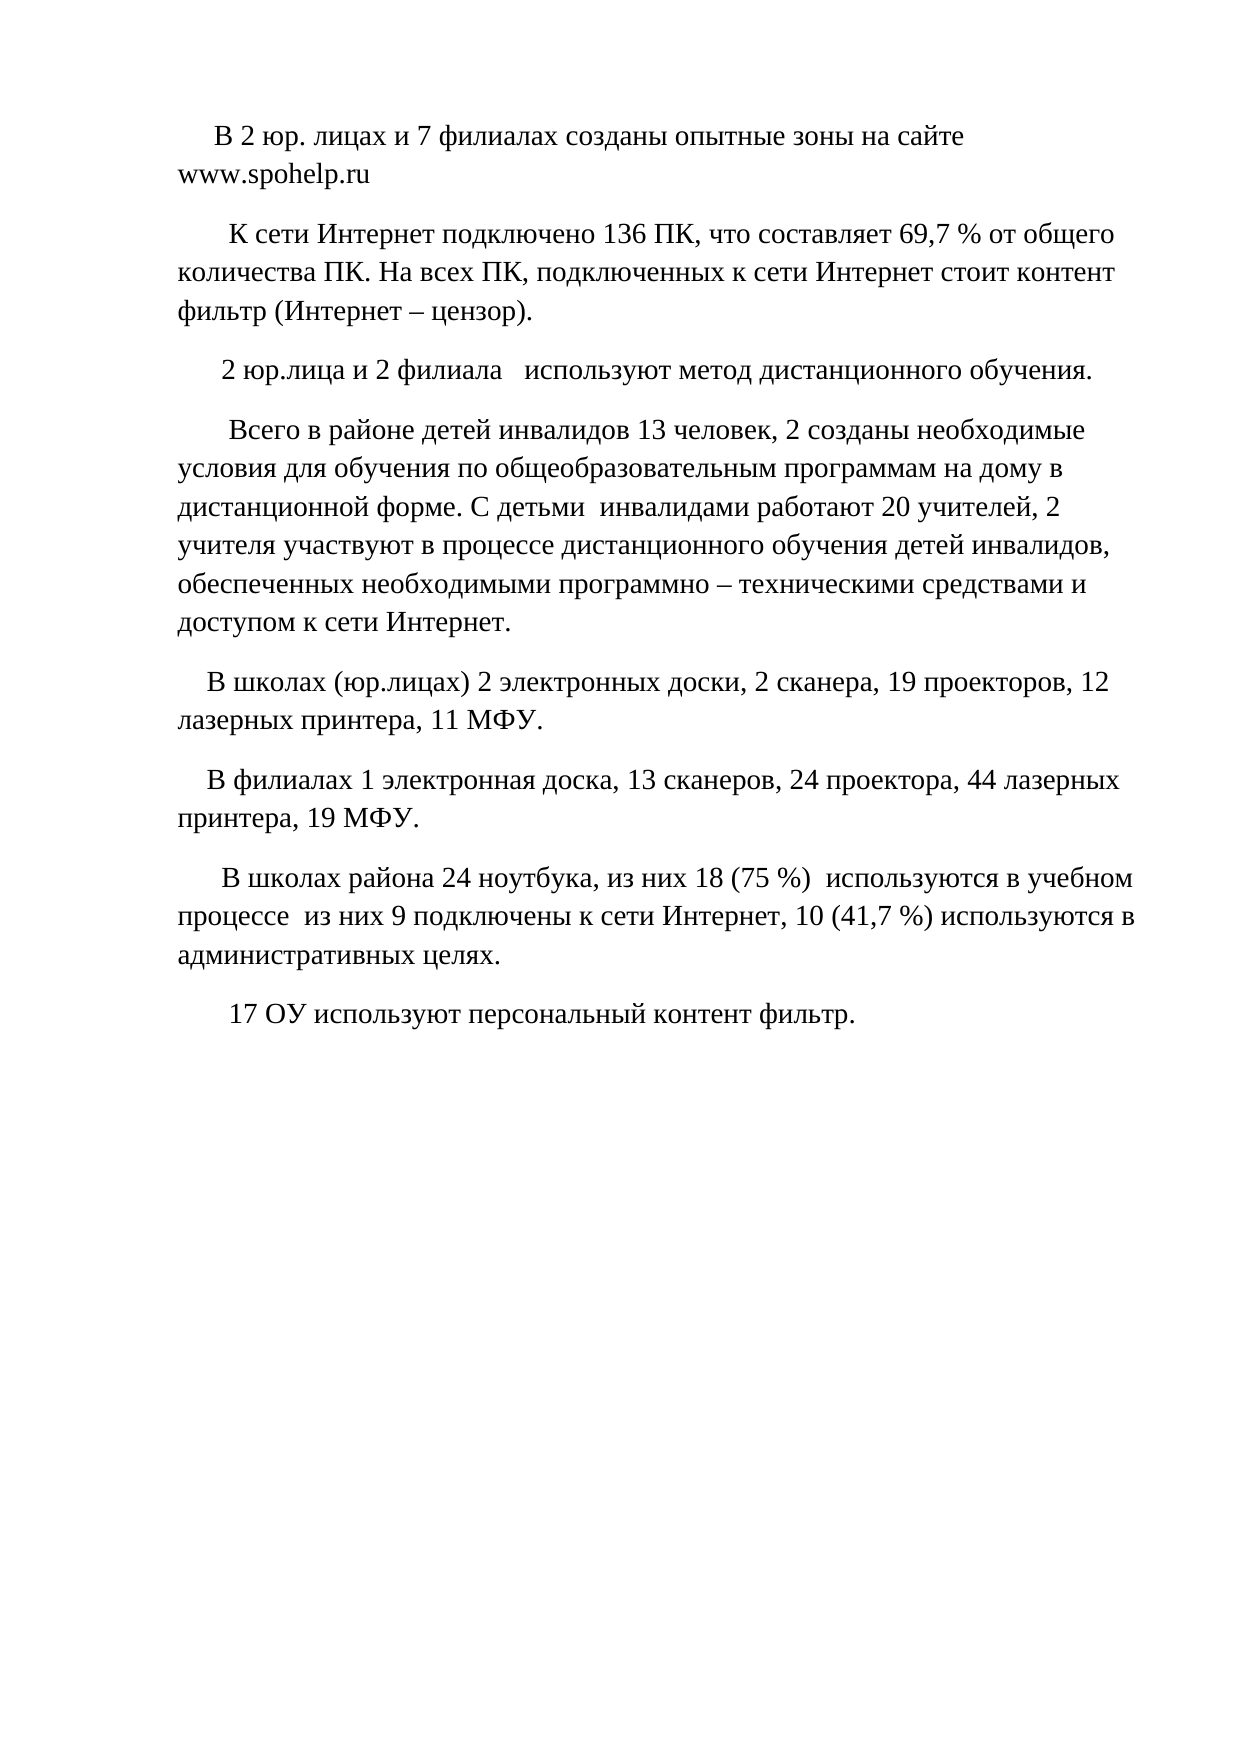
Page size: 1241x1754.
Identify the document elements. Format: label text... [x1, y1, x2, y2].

text В 2 юр. лицах и 7 филиалах созданы опытные зоны на сайте www.spohelp.ru [177, 118, 1152, 190]
text 17 ОУ используют персональный контент фильтр. [177, 996, 1152, 1030]
text К сети Интернет подключено 136 ПК, что составляет 69,7 % от общего количества ПК. На всех ПК, подключенных к сети Интернет стоит контент фильтр (Интернет – цензор). [177, 216, 1152, 327]
text Всего в районе детей инвалидов 13 человек, 2 созданы необходимые условия для обучения по общеобразовательным программам на дому в дистанционной форме. С детьми инвалидами работают 20 учителей, 2 учителя участвуют в процессе дистанционного обучения детей инвалидов, обеспеченных необходимыми программно – техническими средствами и доступом к сети Интернет. [177, 412, 1152, 638]
text В филиалах 1 электронная доска, 13 сканеров, 24 проектора, 44 лазерных принтера, 19 МФУ. [177, 762, 1152, 834]
text 2 юр.лица и 2 филиала используют метод дистанционного обучения. [177, 352, 1152, 386]
text В школах района 24 ноутбука, из них 18 (75 %) используются в учебном процессе из них 9 подключены к сети Интернет, 10 (41,7 %) используются в административных целях. [177, 860, 1152, 970]
text В школах (юр.лицах) 2 электронных доски, 2 сканера, 19 проекторов, 12 лазерных принтера, 11 МФУ. [177, 664, 1152, 736]
